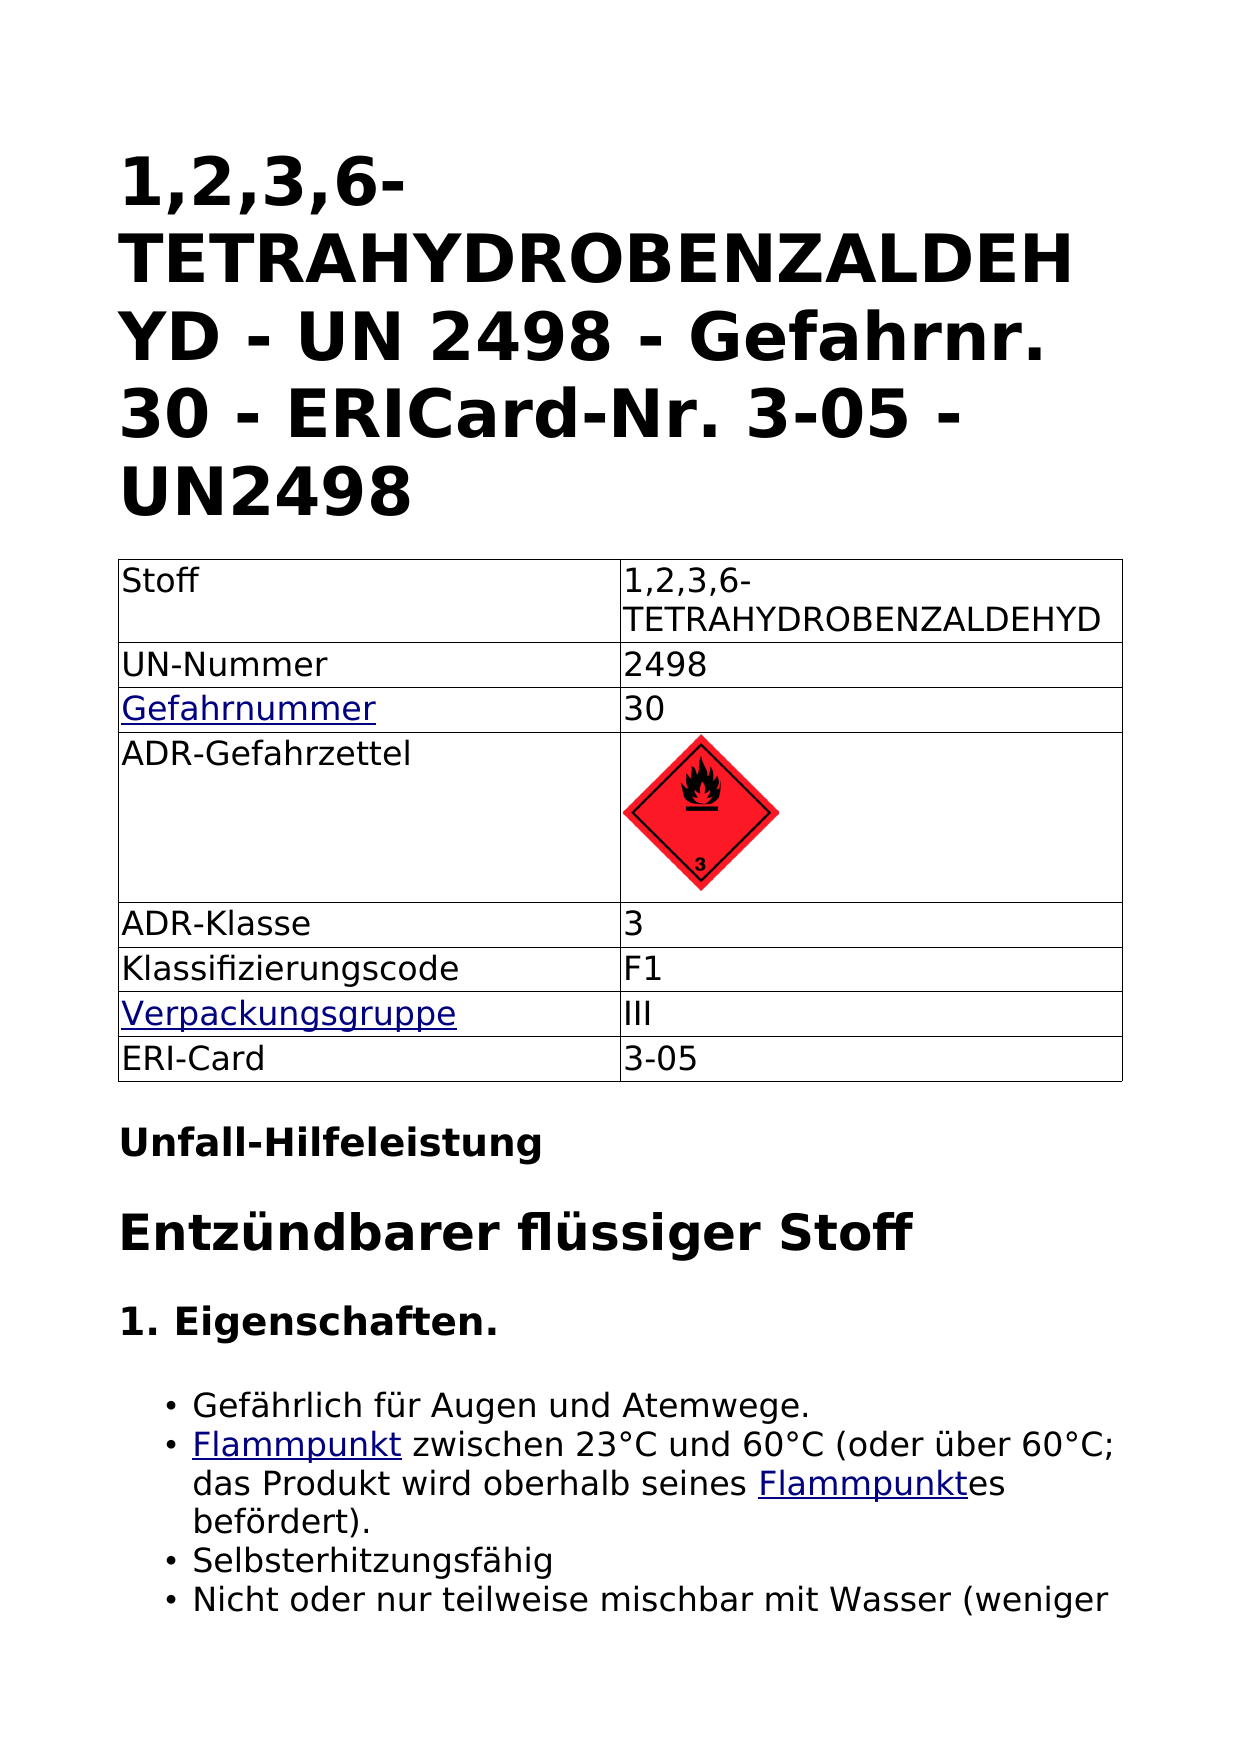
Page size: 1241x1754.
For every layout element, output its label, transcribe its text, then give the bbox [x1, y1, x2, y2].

list Selbsterhitzungsfähig [177, 1542, 1122, 1581]
subtitle 1. Eigenschaften. [118, 1299, 1122, 1344]
table_cell 3-05 [621, 1037, 1122, 1081]
table_cell [621, 733, 1122, 902]
table_cell Klassifizierungscode [119, 948, 620, 991]
table_cell 2498 [621, 643, 1122, 687]
table_header Stoff [119, 560, 620, 642]
table_cell ADR-Gefahrzettel [119, 733, 620, 902]
table_header 1,2,3,6-TETRAHYDROBENZALDEHYD [621, 560, 1122, 642]
list Flammpunkt zwischen 23°C und 60°C (oder über 60°C; das Produkt wird oberhalb seines Flammpunktes befördert). [177, 1425, 1122, 1542]
subtitle Unfall-Hilfeleistung [118, 1121, 1122, 1166]
table_cell ADR-Klasse [119, 903, 620, 947]
table_cell F1 [621, 948, 1122, 991]
list Gefährlich für Augen und Atemwege. [177, 1386, 1122, 1425]
subtitle 1,2,3,6-TETRAHYDROBENZALDEHYD - UN 2498 - Gefahrnr. 30 - ERICard-Nr. 3-05 - UN2498 [118, 143, 1122, 531]
table_cell ERI-Card [119, 1037, 620, 1081]
table_cell 3 [621, 903, 1122, 947]
table_cell 30 [621, 688, 1122, 732]
picture [622, 734, 780, 891]
table_cell UN-Nummer [119, 643, 620, 687]
table_cell Verpackungsgruppe [119, 992, 620, 1036]
list Nicht oder nur teilweise mischbar mit Wasser (weniger [177, 1581, 1122, 1619]
table_cell Gefahrnummer [119, 688, 620, 732]
table_cell III [621, 992, 1122, 1036]
subtitle Entzündbarer flüssiger Stoff [118, 1203, 1122, 1262]
